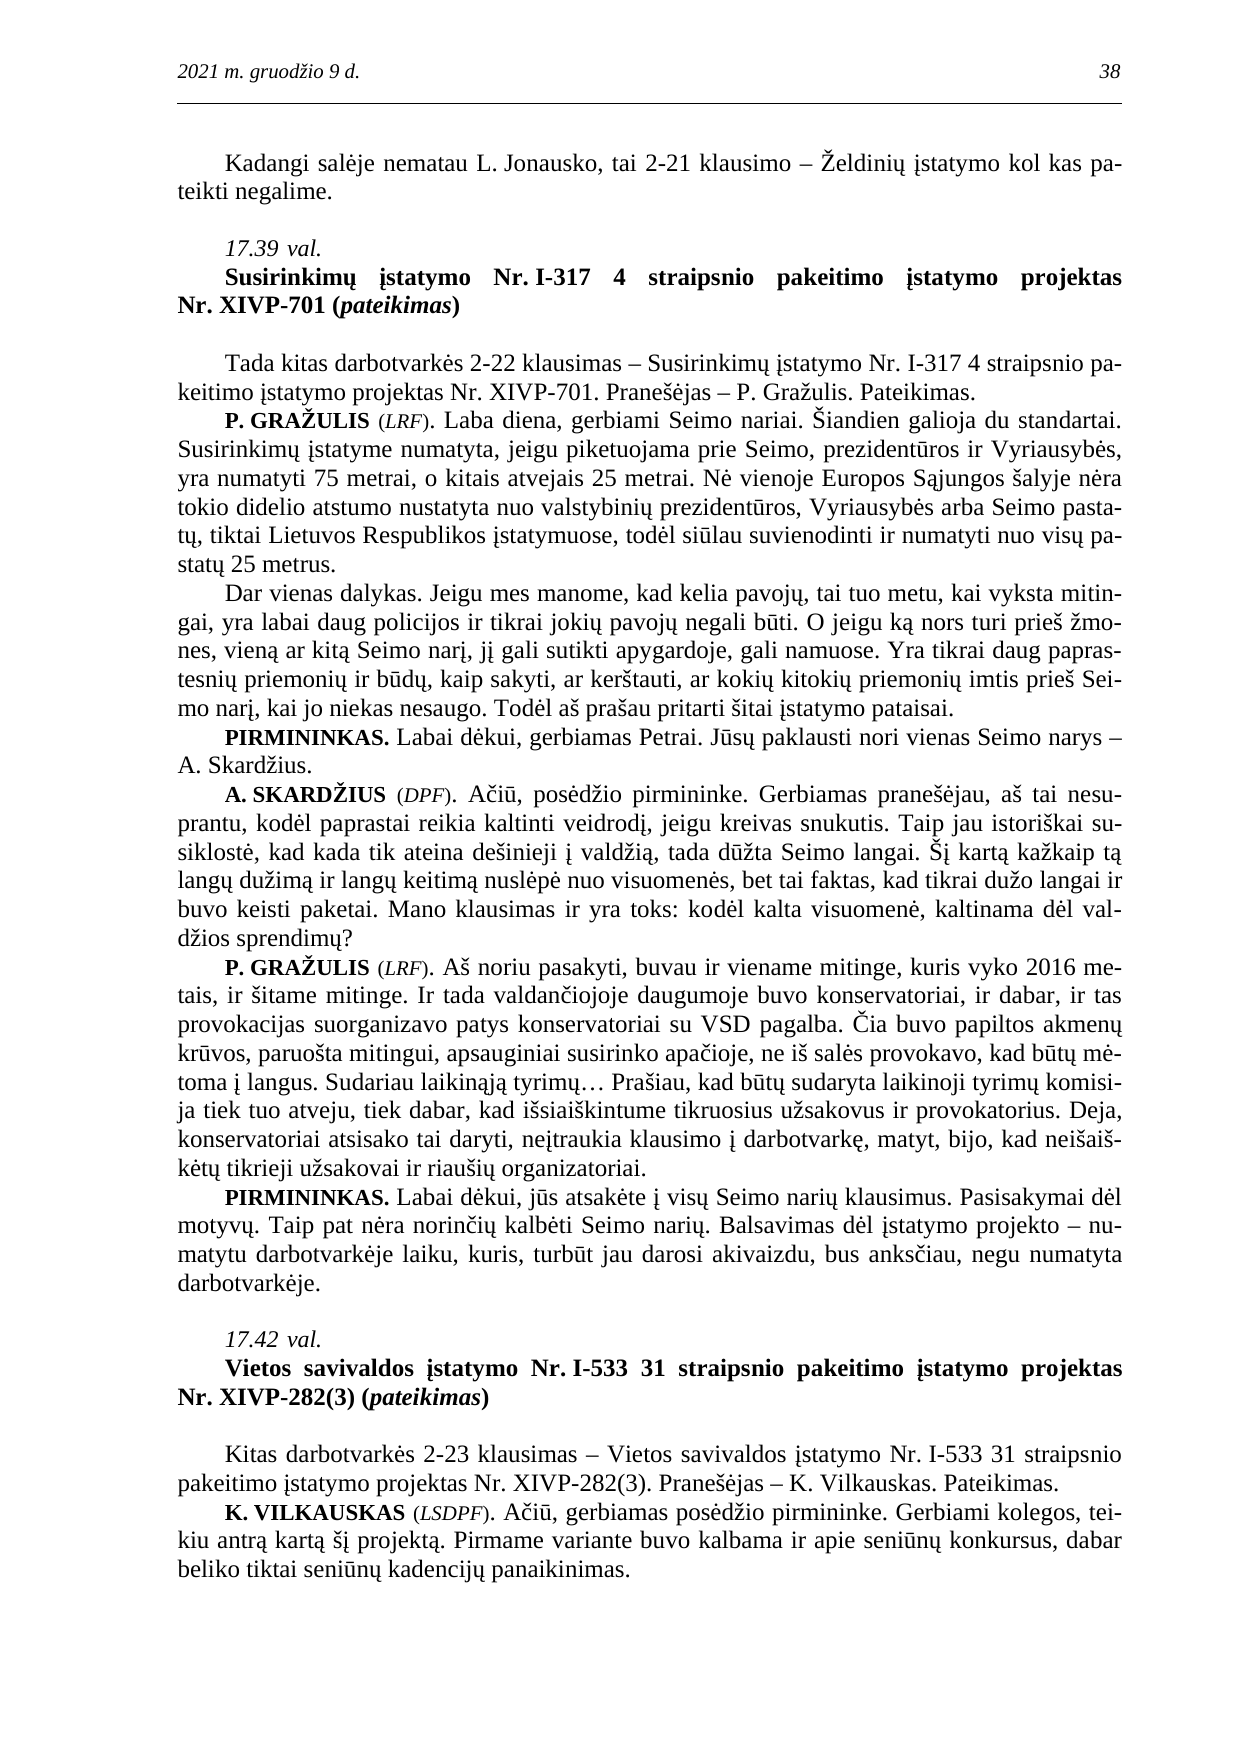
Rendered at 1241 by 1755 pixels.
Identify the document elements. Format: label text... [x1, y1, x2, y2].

text PIRMININKAS. La­bai dė­kui, ger­bia­mas Pet­rai. Jū­sų pa­klaus­ti no­ri vie­nas Sei­mo na­rys – A. Skar­džius. [177, 722, 1122, 779]
text Ki­tas dar­bo­tvarkės 2-23 klau­si­mas – Vie­tos sa­vi­val­dos įsta­ty­mo Nr. I-533 31 straips­nio pa­kei­ti­mo įsta­ty­mo pro­jek­tas Nr. XIVP-282(3). Pra­ne­šė­jas – K. Vil­kaus­kas. Pa­tei­ki­mas. [177, 1439, 1122, 1497]
text K. VILKAUSKAS (LSDPF). Ačiū, ger­bia­mas po­sė­džio pir­mi­nin­ke. Ger­bia­mi ko­le­gos, tei­kiu an­trą kar­tą šį pro­jek­tą. Pir­ma­me va­rian­te bu­vo kal­ba­ma ir apie se­niū­nų kon­kur­sus, da­bar be­li­ko tik­tai se­niū­nų ka­den­ci­jų pa­nai­ki­ni­mas. [177, 1497, 1122, 1583]
text Ka­dan­gi sa­lė­je ne­ma­tau L. Jo­naus­ko, tai 2-21 klau­si­mo – Žel­di­nių įsta­ty­mo kol kas pa­teik­ti ne­ga­li­me. [177, 148, 1122, 205]
text P. GRAŽULIS (LRF). Aš no­riu pa­sa­ky­ti, bu­vau ir vie­na­me mi­tin­ge, ku­ris vy­ko 2016 me­tais, ir ši­ta­me mi­tin­ge. Ir ta­da val­dan­čio­jo­je dau­gu­mo­je bu­vo kon­ser­va­to­riai, ir da­bar, ir tas pro­vo­ka­ci­jas suor­ga­ni­za­vo pa­tys kon­ser­va­to­riai su VSD pa­gal­ba. Čia bu­vo pa­pil­tos ak­me­nų krū­vos, pa­ruoš­ta mi­tin­gui, ap­sau­gi­niai su­si­rin­ko apa­čio­je, ne iš sa­lės pro­vo­ka­vo, kad bū­tų mė­to­ma į lan­gus. Su­da­riau lai­ki­ną­ją ty­ri­mų… Pra­šiau, kad bū­tų su­da­ry­ta lai­ki­no­ji ty­ri­mų ko­mi­si­ja tiek tuo at­ve­ju, tiek da­bar, kad iš­si­aiš­kin­tu­me tik­ruo­sius už­sa­ko­vus ir pro­vo­ka­to­rius. De­ja, kon­ser­va­to­riai at­si­sa­ko tai da­ry­ti, ne­įtrau­kia klau­si­mo į dar­bo­tvarkę, ma­tyt, bi­jo, kad ne­iš­aiš­kė­tų tik­rie­ji už­sa­ko­vai ir riau­šių or­ga­ni­za­to­riai. [177, 952, 1122, 1182]
text Su­si­rin­ki­mų įsta­ty­mo Nr. I-317 4 straips­nio pa­kei­ti­mo įsta­ty­mo pro­jek­tas Nr. XIVP-701 (pa­tei­ki­mas) [177, 262, 1122, 319]
text Dar vie­nas da­ly­kas. Jei­gu mes ma­no­me, kad ke­lia pa­vo­jų, tai tuo me­tu, kai vyks­ta mi­tin­gai, yra la­bai daug po­li­ci­jos ir tik­rai jo­kių pa­vo­jų ne­ga­li bū­ti. O jei­gu ką nors tu­ri prieš žmo­nes, vie­ną ar ki­tą Sei­mo na­rį, jį ga­li su­tik­ti apy­gar­do­je, ga­li na­muo­se. Yra tik­rai daug pa­pras­tes­nių prie­mo­nių ir bū­dų, kaip sa­ky­ti, ar kerš­tau­ti, ar ko­kių ki­to­kių prie­mo­nių im­tis prieš Sei­mo na­rį, kai jo nie­kas ne­sau­go. To­dėl aš pra­šau pri­tar­ti ši­tai įsta­ty­mo pa­tai­sai. [177, 578, 1122, 722]
text Ta­da ki­tas dar­bo­tvarkės 2-22 klau­si­mas – Su­si­rin­ki­mų įsta­ty­mo Nr. I-317 4 straips­nio pa­kei­ti­mo įsta­ty­mo pro­jek­tas Nr. XIVP-701. Pra­ne­šė­jas – P. Gra­žu­lis. Pa­tei­ki­mas. [177, 348, 1122, 405]
text PIRMININKAS. La­bai dė­kui, jūs at­sa­kė­te į vi­sų Sei­mo na­rių klau­si­mus. Pa­si­sa­ky­mai dėl mo­ty­vų. Taip pat nė­ra no­rin­čių kal­bė­ti Sei­mo na­rių. Bal­sa­vi­mas dėl įsta­ty­mo pro­jek­to – nu­ma­ty­tu dar­bo­tvarkėje lai­ku, ku­ris, tur­būt jau da­ro­si aki­vaiz­du, bus anks­čiau, ne­gu nu­ma­ty­ta dar­bo­tvarkėje. [177, 1182, 1122, 1297]
text P. GRAŽULIS (LRF). La­ba die­na, ger­bia­mi Sei­mo na­riai. Šian­dien ga­lio­ja du stan­dar­tai. Su­si­rin­ki­mų įsta­ty­me nu­ma­ty­ta, jei­gu pi­ke­tuo­ja­ma prie Sei­mo, pre­zi­den­tū­ros ir Vy­riau­sy­bės, yra nu­ma­ty­ti 75 met­rai, o ki­tais at­ve­jais 25 met­rai. Nė vie­no­je Eu­ro­pos Są­jun­gos ša­ly­je nė­ra to­kio di­de­lio at­stu­mo nu­sta­ty­ta nuo vals­ty­bi­nių pre­zi­den­tū­ros, Vy­riau­sy­bės ar­ba Sei­mo pa­sta­tų, tik­tai Lie­tu­vos Res­pub­li­kos įsta­ty­muo­se, to­dėl siū­lau su­vie­no­din­ti ir nu­ma­ty­ti nuo vi­sų pa­sta­tų 25 met­rus. [177, 405, 1122, 578]
text 17.42 val. [224, 1325, 1122, 1353]
text A. SKARDŽIUS (DPF). Ačiū, po­sė­džio pir­mi­nin­ke. Ger­bia­mas pra­ne­šė­jau, aš tai ne­su­pran­tu, ko­dėl pa­pras­tai rei­kia kal­tin­ti veid­ro­dį, jei­gu krei­vas snu­ku­tis. Taip jau is­to­riš­kai su­siklos­tė, kad ka­da tik at­ei­na de­ši­nie­ji į val­džią, ta­da dūž­ta Sei­mo lan­gai. Šį kar­tą kaž­kaip tą lan­gų du­ži­mą ir lan­gų kei­ti­mą nu­slė­pė nuo vi­suo­me­nės, bet tai fak­tas, kad tik­rai du­žo lan­gai ir bu­vo keis­ti pa­ke­tai. Ma­no klau­si­mas ir yra toks: ko­dėl kal­ta vi­suo­me­nė, kal­ti­na­ma dėl val­džios spren­di­mų? [177, 779, 1122, 952]
text 17.39 val. [224, 234, 1122, 262]
text Vie­tos sa­vi­val­dos įsta­ty­mo Nr. I-533 31 straips­nio pa­kei­ti­mo įsta­ty­mo pro­jek­tas Nr. XIVP-282(3) (pa­tei­ki­mas) [177, 1353, 1122, 1410]
